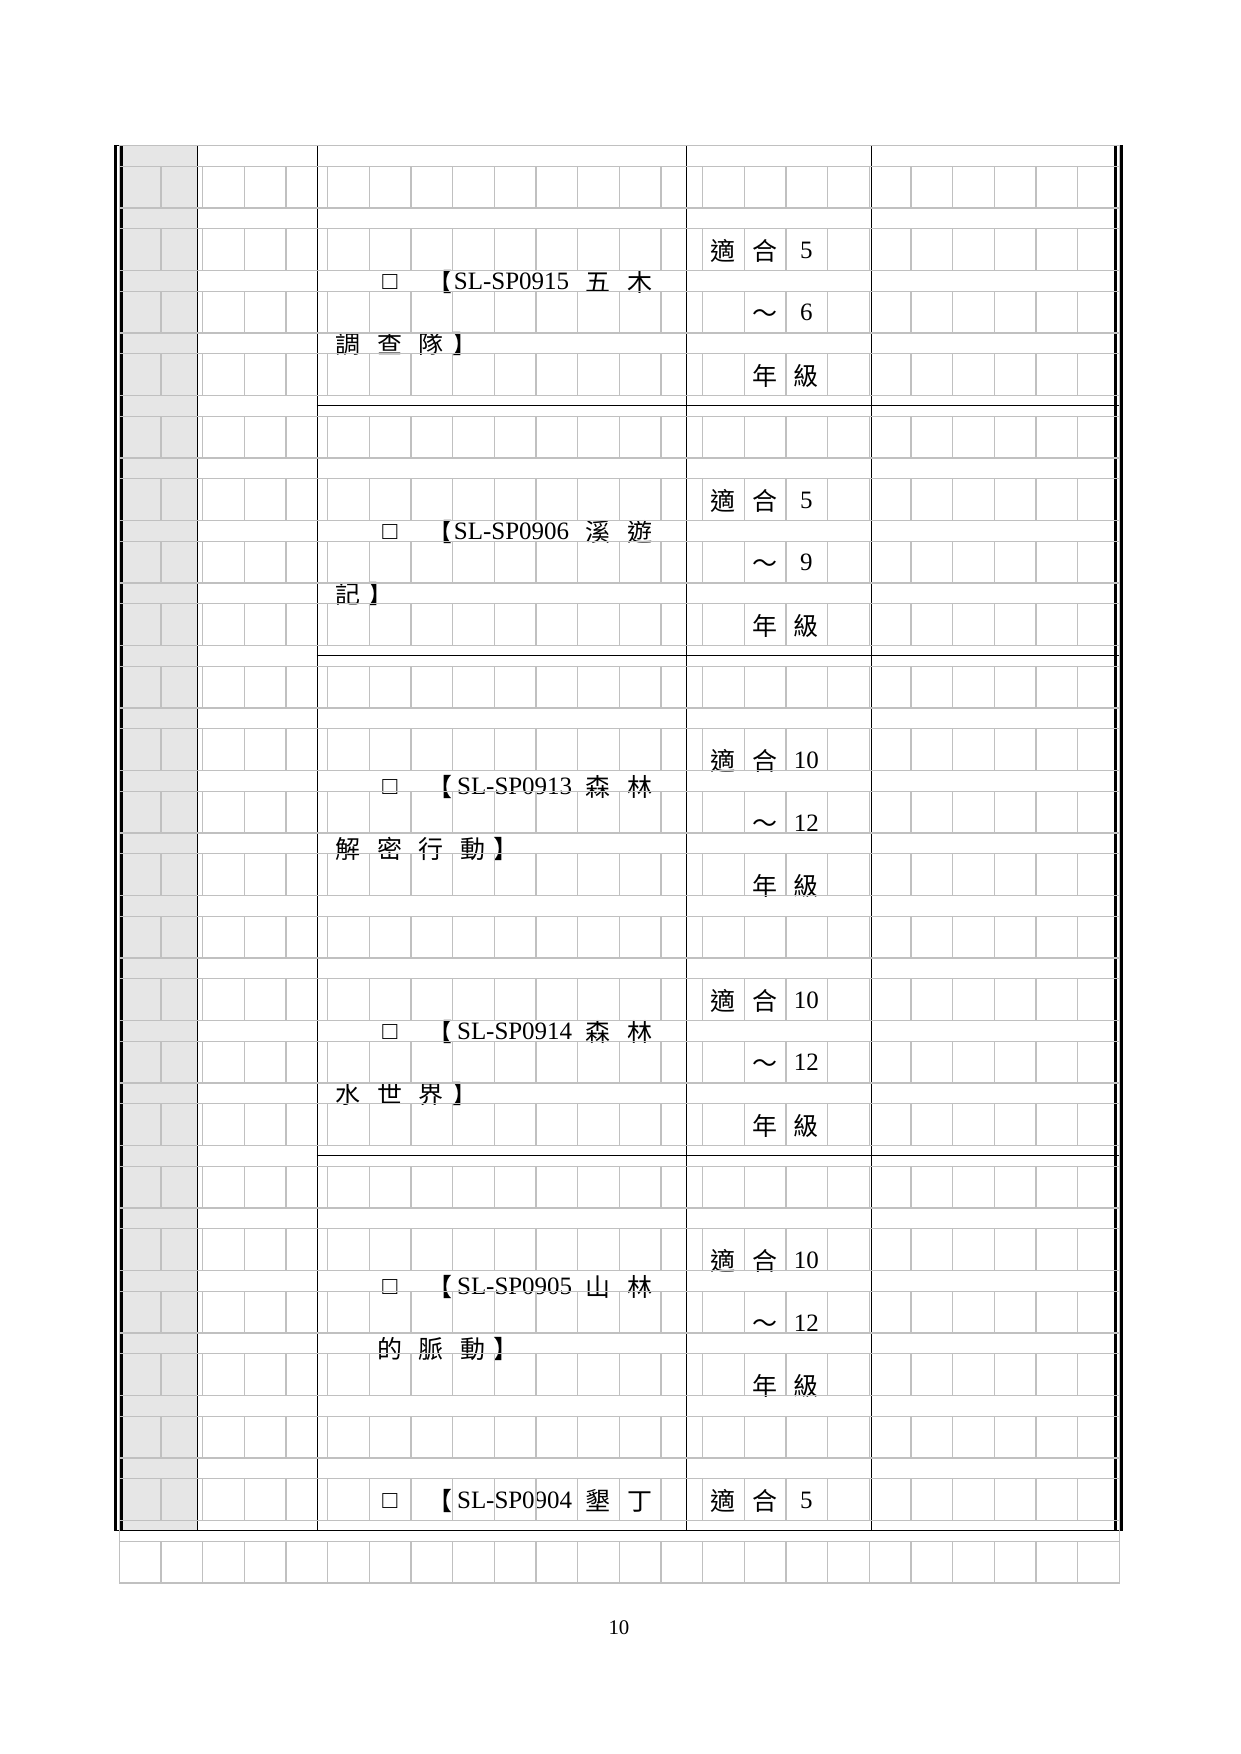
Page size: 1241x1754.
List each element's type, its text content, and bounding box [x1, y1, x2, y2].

table_cell [828, 229, 869, 270]
table_cell [1078, 1479, 1114, 1520]
table_cell [995, 1229, 1035, 1270]
table_cell □【SL-SP0915 五木調查隊】 [620, 167, 660, 207]
table_cell [287, 1292, 317, 1332]
table_cell [995, 542, 1035, 582]
table_cell [198, 771, 317, 791]
table_cell □【SL-SP0904墾丁追追追】 [453, 1479, 494, 1520]
table_cell [687, 1084, 871, 1103]
table_cell [828, 979, 869, 1020]
table_cell □【SL-SP0914森林水世界】 [662, 1104, 686, 1145]
table_cell [703, 604, 744, 645]
table_cell [912, 917, 952, 957]
table_cell □【SL-SP0906 溪遊記】 [662, 479, 686, 520]
table_cell □【SL-SP0904墾丁追追追】 [412, 1479, 452, 1520]
table_cell [203, 479, 244, 520]
table_cell □【SL-SP0905山林的脈動】 [537, 1167, 577, 1207]
table_cell [995, 479, 1035, 520]
table_cell [245, 167, 285, 207]
table_cell □【SL-SP0913森林解密行動】 [578, 667, 619, 707]
table_cell [245, 1417, 285, 1457]
table_cell [123, 667, 160, 707]
table_cell [198, 167, 202, 207]
table_cell □【SL-SP0915 五木調查隊】 [328, 167, 369, 207]
table_cell [203, 667, 244, 707]
table_cell □【SL-SP0906 溪遊記】 [662, 604, 686, 645]
table_cell [953, 417, 994, 457]
table_cell □【SL-SP0906 溪遊記】 [328, 542, 369, 582]
table_cell [703, 167, 744, 207]
table_cell [687, 479, 702, 520]
table_cell [912, 167, 952, 207]
table_cell [872, 334, 1114, 353]
table_cell [198, 396, 317, 416]
table_cell [995, 1292, 1035, 1332]
table_cell [198, 459, 317, 478]
table_cell [162, 417, 197, 457]
table_cell [198, 1271, 317, 1291]
table_cell [995, 1354, 1035, 1395]
table_cell □【SL-SP0914森林水世界】 [460, 1084, 686, 1103]
table_cell 適合10～12年級 [828, 729, 869, 770]
table_cell □【SL-SP0913森林解密行動】 [537, 792, 577, 832]
table_cell □【SL-SP0913森林解密行動】 [578, 729, 619, 770]
table_cell [198, 1209, 317, 1228]
table_cell □【SL-SP0906 溪遊記】 [370, 604, 410, 645]
table_cell □【SL-SP0915 五木調查隊】 [662, 354, 686, 395]
table_cell [1037, 417, 1077, 457]
table_cell [687, 1479, 702, 1520]
table_cell [198, 1167, 202, 1207]
table_cell □【SL-SP0906 溪遊記】 [376, 584, 686, 603]
table_cell [995, 354, 1035, 395]
table_cell [872, 292, 910, 332]
table_cell [123, 1146, 197, 1166]
table_cell [687, 1146, 871, 1155]
table_cell [198, 834, 317, 853]
table_cell □【SL-SP0914森林水世界】 [318, 1042, 327, 1082]
table_cell [872, 1146, 1114, 1155]
table_cell □【SL-SP0914森林水世界】 [370, 1104, 410, 1145]
table_cell [745, 1417, 785, 1457]
table_cell □【SL-SP0906 溪遊記】 [620, 417, 660, 457]
table_cell □【SL-SP0915 五木調查隊】 [620, 292, 660, 332]
table_cell [162, 292, 197, 332]
table_cell □【SL-SP0914森林水世界】 [620, 1104, 660, 1145]
table_cell [872, 917, 910, 957]
table_cell 適合10～12年級 [828, 1229, 869, 1270]
table_cell □【SL-SP0905山林的脈動】 [453, 1354, 494, 1395]
table_cell 合 [745, 229, 785, 270]
table_cell [828, 1417, 869, 1457]
table_cell [245, 854, 285, 895]
table_cell □【SL-SP0906 溪遊記】 [537, 417, 577, 457]
table_cell [687, 1521, 871, 1530]
table_cell [123, 1042, 160, 1082]
table_cell [123, 229, 160, 270]
table_cell [198, 542, 202, 582]
table_cell [198, 479, 202, 520]
table_cell [912, 1417, 952, 1457]
table_cell [203, 854, 244, 895]
table_cell □【SL-SP0913森林解密行動】 [620, 792, 660, 832]
table_cell □【SL-SP0914森林水世界】 [318, 1084, 347, 1103]
table_cell □【SL-SP0913森林解密行動】 [537, 854, 577, 895]
table_cell □【SL-SP0904墾丁追追追】 [318, 1417, 327, 1457]
table_cell [787, 167, 827, 207]
table_cell [198, 979, 202, 1020]
table_cell □【SL-SP0914森林水世界】 [318, 979, 327, 1020]
table_cell [123, 1396, 197, 1416]
table_cell [162, 229, 197, 270]
table_cell □【SL-SP0906 溪遊記】 [620, 542, 660, 582]
table_cell [703, 1104, 744, 1145]
table_cell [787, 917, 827, 957]
table_cell □【SL-SP0906 溪遊記】 [453, 417, 494, 457]
table_cell □【SL-SP0905山林的脈動】 [318, 1354, 327, 1395]
table_cell 合 [745, 979, 785, 1020]
table_cell 適合10～12年級 [687, 667, 702, 707]
table_cell [203, 167, 244, 207]
table_cell □【SL-SP0914森林水世界】 [646, 1021, 686, 1041]
table_cell □【SL-SP0913森林解密行動】 [662, 729, 686, 770]
table_cell [198, 604, 202, 645]
table_cell [912, 1042, 952, 1082]
table_cell □【SL-SP0906 溪遊記】 [537, 479, 577, 520]
table_cell [872, 1156, 1114, 1166]
table_cell □【SL-SP0905山林的脈動】 [328, 1167, 369, 1207]
table_cell [162, 1167, 197, 1207]
table_cell [1037, 1167, 1077, 1207]
table_cell □【SL-SP0914森林水世界】 [578, 1104, 619, 1145]
table_cell [123, 1354, 160, 1395]
table_cell [872, 729, 910, 770]
table_cell [203, 917, 244, 957]
table_cell □【SL-SP0913森林解密行動】 [318, 656, 686, 666]
table_cell [872, 646, 1114, 655]
table_cell [872, 1167, 910, 1207]
table_cell [872, 604, 910, 645]
table_cell [287, 479, 317, 520]
table_cell [872, 584, 1114, 603]
table_cell [198, 667, 202, 707]
table_cell [287, 1354, 317, 1395]
table_cell [912, 292, 952, 332]
table_cell [687, 417, 702, 457]
table_cell [245, 1292, 285, 1332]
table_cell □【SL-SP0905山林的脈動】 [662, 1292, 686, 1332]
table_cell [828, 917, 869, 957]
table_cell [872, 1396, 1114, 1416]
table_cell [123, 584, 197, 603]
table_cell [245, 354, 285, 395]
table_cell □【SL-SP0906 溪遊記】 [318, 459, 686, 478]
table_cell □【SL-SP0913森林解密行動】 [495, 792, 535, 832]
table_cell □【SL-SP0913森林解密行動】 [318, 792, 327, 832]
table_cell [953, 1354, 994, 1395]
table_cell [872, 479, 910, 520]
table_cell 5 [787, 1479, 827, 1520]
table_cell [912, 1479, 952, 1520]
table_cell 適合10～12年級 [703, 1354, 744, 1395]
table_cell 適合10～12年級 [745, 792, 785, 832]
table_cell 適合10～12年級 [703, 854, 744, 895]
table_cell [123, 959, 197, 978]
table_cell [162, 542, 197, 582]
table_cell [162, 1479, 197, 1520]
table_cell [1078, 1417, 1114, 1457]
table_cell □【SL-SP0913森林解密行動】 [318, 709, 686, 728]
table_cell [687, 959, 871, 978]
table_cell [872, 656, 1114, 666]
table_cell [687, 167, 702, 207]
table_cell □【SL-SP0915 五木調查隊】 [537, 229, 577, 270]
table_cell □【SL-SP0915 五木調查隊】 [328, 292, 369, 332]
table_cell □【SL-SP0906 溪遊記】 [318, 406, 686, 416]
table_cell [203, 542, 244, 582]
table_cell [953, 167, 994, 207]
table_cell □【SL-SP0906 溪遊記】 [495, 542, 535, 582]
table_cell [995, 667, 1035, 707]
table_cell [953, 1229, 994, 1270]
table_cell 級 [787, 604, 827, 645]
table_cell [687, 271, 871, 291]
table_cell □【SL-SP0914森林水世界】 [328, 1104, 369, 1145]
table_cell [995, 979, 1035, 1020]
table_cell □【SL-SP0915 五木調查隊】 [620, 229, 660, 270]
table_cell □【SL-SP0915 五木調查隊】 [446, 271, 638, 291]
table_cell [287, 1167, 317, 1207]
table_cell □【SL-SP0915 五木調查隊】 [578, 229, 619, 270]
table_cell [872, 1417, 910, 1457]
table_cell [162, 1354, 197, 1395]
table_cell 適合10～12年級 [687, 834, 871, 853]
table_cell [1078, 1042, 1114, 1082]
table_cell □【SL-SP0914森林水世界】 [412, 1042, 452, 1082]
table_cell □【SL-SP0913森林解密行動】 [412, 667, 452, 707]
table_cell 適合10～12年級 [828, 792, 869, 832]
table_cell [162, 354, 197, 395]
table_cell [703, 542, 744, 582]
table_cell [872, 979, 910, 1020]
table_cell 適 [703, 979, 744, 1020]
table_cell [123, 334, 197, 353]
table_cell □【SL-SP0905山林的脈動】 [318, 1334, 686, 1353]
table_cell [872, 1334, 1114, 1353]
table_cell [198, 1459, 317, 1478]
table_cell [1037, 1292, 1077, 1332]
table_cell [872, 667, 910, 707]
table_cell [198, 1084, 317, 1103]
table_cell □【SL-SP0915 五木調查隊】 [495, 167, 535, 207]
table_cell □【SL-SP0915 五木調查隊】 [318, 354, 327, 395]
table_cell [687, 584, 871, 603]
table_cell □【SL-SP0914森林水世界】 [578, 917, 619, 957]
table_cell □【SL-SP0914森林水世界】 [537, 1042, 577, 1082]
table_cell □【SL-SP0906 溪遊記】 [318, 479, 327, 520]
table_cell □【SL-SP0905山林的脈動】 [318, 1292, 327, 1332]
table_cell [872, 1292, 910, 1332]
table_cell □【SL-SP0915 五木調查隊】 [578, 167, 619, 207]
table_cell [245, 1354, 285, 1395]
table_cell □【SL-SP0913森林解密行動】 [495, 854, 535, 895]
table_cell □【SL-SP0906 溪遊記】 [495, 417, 535, 457]
table_cell [1078, 354, 1114, 395]
table_cell ～ [745, 292, 785, 332]
table_cell □【SL-SP0906 溪遊記】 [318, 584, 356, 603]
table_cell □【SL-SP0915 五木調查隊】 [640, 271, 686, 291]
table_cell □【SL-SP0905山林的脈動】 [328, 1229, 369, 1270]
table_cell [162, 667, 197, 707]
table_cell □【SL-SP0913森林解密行動】 [412, 729, 452, 770]
table_cell □【SL-SP0915 五木調查隊】 [412, 292, 452, 332]
table_cell [687, 292, 702, 332]
table_cell [198, 1479, 202, 1520]
table_cell [245, 292, 285, 332]
table_cell [123, 1167, 160, 1207]
table_cell [703, 417, 744, 457]
table_cell □【SL-SP0904墾丁追追追】 [328, 1417, 369, 1457]
table_cell □【SL-SP0904墾丁追追追】 [662, 1479, 686, 1520]
table_cell [203, 1167, 244, 1207]
table_cell 適合10～12年級 [828, 1167, 869, 1207]
table_cell [953, 1042, 994, 1082]
table_cell 適合10～12年級 [703, 1229, 744, 1270]
table_cell [872, 1479, 910, 1520]
table_cell □【SL-SP0914森林水世界】 [662, 1042, 686, 1082]
table_cell □【SL-SP0906 溪遊記】 [662, 542, 686, 582]
table_cell [245, 1104, 285, 1145]
table_cell [1037, 292, 1077, 332]
table_cell [953, 1292, 994, 1332]
table_cell [872, 771, 1114, 791]
table_cell [953, 354, 994, 395]
table_cell [123, 146, 197, 166]
table_cell [745, 917, 785, 957]
table_cell [245, 917, 285, 957]
table_cell [872, 354, 910, 395]
table_cell [703, 1042, 744, 1082]
table_cell [828, 542, 869, 582]
table_cell 適合10～12年級 [703, 667, 744, 707]
table_cell [198, 1229, 202, 1270]
table_cell □【SL-SP0913森林解密行動】 [318, 834, 686, 853]
table_cell □【SL-SP0914森林水世界】 [318, 1021, 444, 1041]
table_cell [687, 396, 871, 405]
table_cell 年 [745, 354, 785, 395]
table_cell [995, 1042, 1035, 1082]
table_cell [995, 1104, 1035, 1145]
table_cell [198, 1104, 202, 1145]
table_cell [687, 1459, 871, 1478]
table_cell [123, 396, 197, 416]
table_cell [1037, 1229, 1077, 1270]
table_cell 適合10～12年級 [745, 729, 785, 770]
table_cell □【SL-SP0905山林的脈動】 [578, 1229, 619, 1270]
table_cell [198, 209, 317, 228]
table_cell [1078, 792, 1114, 832]
table_cell □【SL-SP0905山林的脈動】 [412, 1292, 452, 1332]
table_cell [1078, 729, 1114, 770]
table_cell [1078, 1104, 1114, 1145]
table_cell [912, 604, 952, 645]
table_cell □【SL-SP0915 五木調查隊】 [318, 146, 686, 166]
table_cell [1037, 917, 1077, 957]
table_cell [703, 354, 744, 395]
table_cell □【SL-SP0913森林解密行動】 [578, 792, 619, 832]
table_cell [162, 854, 197, 895]
table_cell [245, 1167, 285, 1207]
table_cell 適合10～12年級 [828, 1354, 869, 1395]
table_cell □【SL-SP0904墾丁追追追】 [328, 1479, 369, 1520]
table_cell [1037, 1417, 1077, 1457]
table_cell [198, 1146, 317, 1166]
table_cell 適合10～12年級 [745, 1292, 785, 1332]
table_cell □【SL-SP0905山林的脈動】 [412, 1229, 452, 1270]
table_cell □【SL-SP0915 五木調查隊】 [328, 354, 369, 395]
table_cell [828, 354, 869, 395]
table_cell [123, 917, 160, 957]
table_cell □【SL-SP0905山林的脈動】 [412, 1167, 452, 1207]
table_cell [123, 417, 160, 457]
table_cell □【SL-SP0906 溪遊記】 [620, 604, 660, 645]
table_cell [245, 1042, 285, 1082]
table_cell [912, 1292, 952, 1332]
table_cell [123, 271, 197, 291]
table_cell □【SL-SP0905山林的脈動】 [318, 1156, 686, 1166]
table_cell 適合10～12年級 [745, 854, 785, 895]
table_cell [198, 854, 202, 895]
table_cell [872, 834, 1114, 853]
table_cell [912, 979, 952, 1020]
table_cell □【SL-SP0905山林的脈動】 [620, 1229, 660, 1270]
table_cell [198, 1042, 202, 1082]
table_cell [912, 542, 952, 582]
table_cell [953, 1479, 994, 1520]
table_cell □【SL-SP0906 溪遊記】 [578, 542, 619, 582]
table_cell 適合10～12年級 [687, 1271, 871, 1291]
table_cell [1037, 604, 1077, 645]
table_cell [872, 1021, 1114, 1041]
table_cell [198, 292, 202, 332]
table_cell □【SL-SP0905山林的脈動】 [620, 1167, 660, 1207]
table_cell [912, 354, 952, 395]
table_cell □【SL-SP0905山林的脈動】 [318, 1229, 327, 1270]
table_cell [162, 1104, 197, 1145]
table_cell □【SL-SP0906 溪遊記】 [446, 521, 600, 541]
table_cell [245, 417, 285, 457]
table_cell [995, 1417, 1035, 1457]
table_cell □【SL-SP0915 五木調查隊】 [370, 167, 410, 207]
table_cell □【SL-SP0913森林解密行動】 [318, 771, 686, 791]
table_cell [703, 1417, 744, 1457]
table_cell 合 [745, 1479, 785, 1520]
table_cell 適合10～12年級 [687, 1229, 702, 1270]
table_cell 適合10～12年級 [828, 667, 869, 707]
table_cell [995, 854, 1035, 895]
table_cell 適合10～12年級 [787, 1354, 827, 1395]
table_cell □【SL-SP0915 五木調查隊】 [537, 354, 577, 395]
table_cell [1037, 979, 1077, 1020]
table_cell [123, 1334, 197, 1353]
table_cell [203, 354, 244, 395]
table_cell [872, 459, 1114, 478]
table_cell □【SL-SP0906 溪遊記】 [328, 604, 369, 645]
table_cell [123, 646, 197, 666]
table_cell [687, 459, 871, 478]
table_cell [872, 542, 910, 582]
table_cell □【SL-SP0913森林解密行動】 [370, 854, 410, 895]
table_cell [198, 334, 317, 353]
table_cell 9 [787, 542, 827, 582]
table_cell □【SL-SP0915 五木調查隊】 [537, 292, 577, 332]
table_cell [828, 417, 869, 457]
table_cell [687, 979, 702, 1020]
table_cell [703, 292, 744, 332]
table_cell [1037, 792, 1077, 832]
table_cell □【SL-SP0905山林的脈動】 [370, 1229, 410, 1270]
table_cell [687, 1021, 871, 1041]
table_cell [287, 667, 317, 707]
table_cell [287, 792, 317, 832]
table_cell [123, 1104, 160, 1145]
table_cell [1078, 1292, 1114, 1332]
table_cell □【SL-SP0906 溪遊記】 [318, 604, 327, 645]
table_cell [203, 1229, 244, 1270]
table_cell 適合10～12年級 [745, 1167, 785, 1207]
table_cell [198, 1334, 317, 1353]
table_cell [912, 1167, 952, 1207]
table_cell □【SL-SP0906 溪遊記】 [318, 646, 686, 655]
table_cell □【SL-SP0904墾丁追追追】 [495, 1417, 535, 1457]
table_cell □【SL-SP0913森林解密行動】 [318, 729, 327, 770]
table_cell [198, 896, 317, 916]
table_cell [787, 1417, 827, 1457]
table_cell □【SL-SP0904墾丁追追追】 [318, 1459, 686, 1478]
table_cell □【SL-SP0904墾丁追追追】 [370, 1417, 410, 1457]
table_cell [995, 417, 1035, 457]
table_cell [123, 1084, 197, 1103]
table_cell □【SL-SP0914森林水世界】 [370, 917, 410, 957]
table_cell 適 [703, 1479, 744, 1520]
table_cell □【SL-SP0913森林解密行動】 [662, 854, 686, 895]
table_cell □【SL-SP0905山林的脈動】 [318, 1271, 686, 1291]
table_cell [912, 1104, 952, 1145]
table_cell □【SL-SP0905山林的脈動】 [370, 1354, 410, 1395]
table_cell □【SL-SP0915 五木調查隊】 [370, 354, 410, 395]
table_cell [1037, 354, 1077, 395]
table_cell 適合10～12年級 [687, 729, 702, 770]
table_cell [203, 979, 244, 1020]
table_cell □【SL-SP0915 五木調查隊】 [453, 354, 494, 395]
table_cell 12 [787, 1042, 827, 1082]
table_cell [245, 1479, 285, 1520]
table_cell [287, 729, 317, 770]
table_cell [123, 1479, 160, 1520]
table_cell 級 [787, 354, 827, 395]
table_cell □【SL-SP0914森林水世界】 [495, 979, 535, 1020]
table_cell □【SL-SP0915 五木調查隊】 [318, 292, 327, 332]
table_cell 適合10～12年級 [787, 1167, 827, 1207]
table_cell □【SL-SP0906 溪遊記】 [635, 521, 686, 541]
table_cell □【SL-SP0905山林的脈動】 [578, 1167, 619, 1207]
table_cell □【SL-SP0906 溪遊記】 [598, 521, 638, 541]
table_cell □【SL-SP0915 五木調查隊】 [495, 292, 535, 332]
table_cell [245, 479, 285, 520]
table_cell □【SL-SP0905山林的脈動】 [662, 1167, 686, 1207]
table_cell 5 [787, 479, 827, 520]
table_cell 10 [787, 979, 827, 1020]
table_cell □【SL-SP0915 五木調查隊】 [412, 167, 452, 207]
table_cell [1078, 1167, 1114, 1207]
table_cell □【SL-SP0913森林解密行動】 [620, 667, 660, 707]
table_cell [1037, 542, 1077, 582]
table_cell □【SL-SP0904墾丁追追追】 [620, 1479, 660, 1520]
table_cell 年 [745, 1104, 785, 1145]
table_cell [872, 406, 1114, 416]
table_cell [912, 229, 952, 270]
table_cell 適合10～12年級 [687, 1167, 702, 1207]
table_cell 適 [703, 229, 744, 270]
table_cell 適合10～12年級 [703, 1167, 744, 1207]
table_cell □【SL-SP0915 五木調查隊】 [460, 334, 686, 353]
table_cell □【SL-SP0915 五木調查隊】 [358, 334, 420, 353]
table_cell [123, 209, 197, 228]
table_cell [162, 792, 197, 832]
table_cell □【SL-SP0913森林解密行動】 [370, 792, 410, 832]
table_cell □【SL-SP0906 溪遊記】 [412, 542, 452, 582]
table_cell □【SL-SP0915 五木調查隊】 [453, 229, 494, 270]
table_cell [198, 1417, 202, 1457]
table_cell [198, 1396, 317, 1416]
table_cell [198, 584, 317, 603]
table_cell [198, 521, 317, 541]
table_cell 適合10～12年級 [687, 1334, 871, 1353]
table_cell [203, 604, 244, 645]
table_cell 年 [745, 604, 785, 645]
table_cell □【SL-SP0914森林水世界】 [495, 1042, 535, 1082]
table_cell □【SL-SP0914森林水世界】 [370, 979, 410, 1020]
table_cell □【SL-SP0906 溪遊記】 [453, 479, 494, 520]
table_cell ～ [745, 542, 785, 582]
table_cell [198, 792, 202, 832]
table_cell □【SL-SP0906 溪遊記】 [318, 542, 327, 582]
table_cell [872, 1459, 1114, 1478]
table_cell ～ [745, 1042, 785, 1082]
table_cell [912, 1354, 952, 1395]
table_cell [1078, 854, 1114, 895]
table_cell [162, 1229, 197, 1270]
table_cell 適合10～12年級 [745, 1354, 785, 1395]
table_cell [1078, 1354, 1114, 1395]
table_cell □【SL-SP0915 五木調查隊】 [328, 229, 369, 270]
table_cell [162, 1042, 197, 1082]
table_cell [687, 917, 702, 957]
table_cell □【SL-SP0904墾丁追追追】 [495, 1479, 535, 1520]
table_cell [1037, 1104, 1077, 1145]
table_cell [198, 709, 317, 728]
table_cell □【SL-SP0906 溪遊記】 [578, 604, 619, 645]
table_cell □【SL-SP0915 五木調查隊】 [370, 229, 410, 270]
table_cell 適合10～12年級 [787, 1229, 827, 1270]
table_cell □【SL-SP0914森林水世界】 [412, 979, 452, 1020]
table_cell [123, 542, 160, 582]
table_cell [1037, 667, 1077, 707]
table_cell [287, 1042, 317, 1082]
table_cell [787, 417, 827, 457]
table_cell 適合10～12年級 [687, 896, 871, 916]
table_cell [912, 1229, 952, 1270]
table_cell [1037, 1354, 1077, 1395]
table_cell [872, 417, 910, 457]
table_cell □【SL-SP0906 溪遊記】 [620, 479, 660, 520]
table_cell □【SL-SP0913森林解密行動】 [662, 792, 686, 832]
table_cell [1078, 167, 1114, 207]
table_cell [287, 167, 317, 207]
table_cell □【SL-SP0913森林解密行動】 [620, 729, 660, 770]
table_cell [912, 667, 952, 707]
table_cell [872, 854, 910, 895]
table_cell [287, 1229, 317, 1270]
table_cell [123, 479, 160, 520]
table_cell [995, 229, 1035, 270]
table_cell □【SL-SP0915 五木調查隊】 [578, 292, 619, 332]
table_cell [287, 1104, 317, 1145]
table_cell [872, 1521, 1114, 1530]
table_cell □【SL-SP0906 溪遊記】 [578, 417, 619, 457]
table_cell [872, 146, 1114, 166]
table_cell [1037, 1042, 1077, 1082]
table_cell □【SL-SP0914森林水世界】 [495, 917, 535, 957]
table_cell [687, 146, 871, 166]
table_cell [203, 1354, 244, 1395]
table_cell □【SL-SP0914森林水世界】 [453, 1104, 494, 1145]
table_cell □【SL-SP0913森林解密行動】 [495, 729, 535, 770]
table_cell □【SL-SP0914森林水世界】 [328, 1042, 369, 1082]
table_cell □【SL-SP0915 五木調查隊】 [318, 396, 686, 405]
table_cell [745, 417, 785, 457]
table_cell □【SL-SP0905山林的脈動】 [662, 1229, 686, 1270]
table_cell □【SL-SP0915 五木調查隊】 [453, 167, 494, 207]
table_cell □【SL-SP0914森林水世界】 [453, 1042, 494, 1082]
table_cell [123, 167, 160, 207]
table_cell 適合10～12年級 [703, 1292, 744, 1332]
table_cell □【SL-SP0914森林水世界】 [578, 979, 619, 1020]
table_cell □【SL-SP0906 溪遊記】 [370, 417, 410, 457]
table_cell □【SL-SP0905山林的脈動】 [620, 1292, 660, 1332]
table_cell □【SL-SP0913森林解密行動】 [370, 729, 410, 770]
table_cell □【SL-SP0905山林的脈動】 [370, 1292, 410, 1332]
table_cell [123, 1229, 160, 1270]
table_cell [287, 1417, 317, 1457]
table_cell 適合10～12年級 [687, 1209, 871, 1228]
table_cell [123, 1209, 197, 1228]
table_cell [1078, 667, 1114, 707]
table_cell [995, 167, 1035, 207]
table_cell □【SL-SP0906 溪遊記】 [328, 479, 369, 520]
table_cell [162, 1417, 197, 1457]
table_cell [245, 979, 285, 1020]
table_cell □【SL-SP0914森林水世界】 [620, 1042, 660, 1082]
table_cell [287, 604, 317, 645]
table_cell 適合10～12年級 [687, 709, 871, 728]
table_cell [123, 1271, 197, 1291]
table_cell [953, 1104, 994, 1145]
table_cell □【SL-SP0905山林的脈動】 [328, 1354, 369, 1395]
table_cell [687, 1417, 702, 1457]
table_cell [245, 729, 285, 770]
table_cell [745, 167, 785, 207]
table_cell □【SL-SP0906 溪遊記】 [412, 417, 452, 457]
table_cell [203, 292, 244, 332]
table_cell [995, 1167, 1035, 1207]
table_cell 適合10～12年級 [787, 667, 827, 707]
table_cell [162, 604, 197, 645]
table_cell 5 [787, 229, 827, 270]
table_cell [198, 417, 202, 457]
table_cell □【SL-SP0904墾丁追追追】 [453, 1417, 494, 1457]
table_cell [1078, 292, 1114, 332]
table_cell [162, 479, 197, 520]
table_cell [953, 917, 994, 957]
table_cell □【SL-SP0906 溪遊記】 [349, 584, 374, 603]
table_cell □【SL-SP0914森林水世界】 [318, 1146, 686, 1155]
table_cell [198, 959, 317, 978]
table_cell [828, 1104, 869, 1145]
table_cell 適合10～12年級 [828, 854, 869, 895]
table_cell [953, 854, 994, 895]
table_cell [198, 146, 317, 166]
table_cell [995, 729, 1035, 770]
table_cell [123, 1417, 160, 1457]
table_cell □【SL-SP0915 五木調查隊】 [412, 229, 452, 270]
table_cell [162, 1292, 197, 1332]
table_cell [245, 1229, 285, 1270]
table_cell [123, 771, 197, 791]
table_cell [198, 354, 202, 395]
table_cell □【SL-SP0914森林水世界】 [318, 917, 327, 957]
table_cell □【SL-SP0915 五木調查隊】 [662, 292, 686, 332]
table_cell □【SL-SP0913森林解密行動】 [318, 854, 327, 895]
table_cell [912, 854, 952, 895]
table_cell □【SL-SP0906 溪遊記】 [328, 417, 369, 457]
table_cell □【SL-SP0906 溪遊記】 [318, 417, 327, 457]
table_cell [203, 1417, 244, 1457]
table_cell [198, 1521, 317, 1530]
table_cell [1078, 479, 1114, 520]
table_cell [872, 167, 910, 207]
table_cell [872, 1042, 910, 1082]
table_cell □【SL-SP0915 五木調查隊】 [620, 354, 660, 395]
table_cell 適合10～12年級 [687, 854, 702, 895]
table_cell □【SL-SP0915 五木調查隊】 [318, 229, 327, 270]
table_cell [198, 1021, 317, 1041]
table_cell [203, 417, 244, 457]
table_cell □【SL-SP0914森林水世界】 [537, 979, 577, 1020]
table_cell □【SL-SP0905山林的脈動】 [495, 1292, 535, 1332]
table_cell □【SL-SP0906 溪遊記】 [370, 542, 410, 582]
table_cell 適 [703, 479, 744, 520]
table_cell □【SL-SP0915 五木調查隊】 [370, 292, 410, 332]
table_cell □【SL-SP0906 溪遊記】 [412, 604, 452, 645]
table_cell [912, 479, 952, 520]
table_cell □【SL-SP0914森林水世界】 [318, 959, 686, 978]
table_cell [123, 354, 160, 395]
table_cell [198, 729, 202, 770]
table_cell □【SL-SP0914森林水世界】 [620, 917, 660, 957]
table_cell [198, 271, 317, 291]
table_cell [828, 604, 869, 645]
table_cell □【SL-SP0906 溪遊記】 [495, 604, 535, 645]
table_cell 級 [787, 1104, 827, 1145]
table_cell [953, 729, 994, 770]
table_cell [953, 229, 994, 270]
table_cell □【SL-SP0913森林解密行動】 [328, 729, 369, 770]
table_cell 適合10～12年級 [687, 771, 871, 791]
table_cell 合 [745, 479, 785, 520]
table_cell [872, 709, 1114, 728]
table_cell [287, 292, 317, 332]
table_cell 適合10～12年級 [745, 1229, 785, 1270]
table_cell 適合10～12年級 [687, 1354, 702, 1395]
table_cell [123, 459, 197, 478]
table_cell [1078, 1229, 1114, 1270]
table_cell □【SL-SP0905山林的脈動】 [495, 1354, 535, 1395]
table_cell [198, 1354, 202, 1395]
table_cell □【SL-SP0914森林水世界】 [453, 917, 494, 957]
table_cell [123, 709, 197, 728]
table_cell 適合10～12年級 [687, 792, 702, 832]
table_cell [1037, 1479, 1077, 1520]
table_cell □【SL-SP0915 五木調查隊】 [578, 354, 619, 395]
table_cell [828, 167, 869, 207]
table_cell □【SL-SP0906 溪遊記】 [318, 521, 444, 541]
table_cell [123, 854, 160, 895]
table_cell □【SL-SP0904墾丁追追追】 [662, 1417, 686, 1457]
table_cell □【SL-SP0914森林水世界】 [318, 1104, 327, 1145]
table_cell □【SL-SP0913森林解密行動】 [318, 896, 686, 916]
table_cell [872, 1209, 1114, 1228]
table_cell [687, 604, 702, 645]
table_cell □【SL-SP0913森林解密行動】 [620, 854, 660, 895]
table_cell □【SL-SP0904墾丁追追追】 [370, 1479, 410, 1520]
table_cell [872, 229, 910, 270]
table_cell □【SL-SP0914森林水世界】 [537, 917, 577, 957]
table_cell 適合10～12年級 [703, 792, 744, 832]
table_cell □【SL-SP0906 溪遊記】 [412, 479, 452, 520]
table_cell □【SL-SP0904墾丁追追追】 [537, 1479, 577, 1520]
table_cell [123, 792, 160, 832]
table_cell [123, 1021, 197, 1041]
table_cell 適合10～12年級 [703, 729, 744, 770]
table_cell 適合10～12年級 [687, 1156, 871, 1166]
table_cell [912, 792, 952, 832]
table_cell [872, 1104, 910, 1145]
table_cell 適合10～12年級 [828, 1292, 869, 1332]
table_cell [687, 209, 871, 228]
table_cell □【SL-SP0915 五木調查隊】 [453, 292, 494, 332]
table_cell □【SL-SP0915 五木調查隊】 [412, 354, 452, 395]
table_cell [287, 417, 317, 457]
table_cell □【SL-SP0914森林水世界】 [662, 979, 686, 1020]
table_cell [162, 917, 197, 957]
table_cell [995, 292, 1035, 332]
table_cell □【SL-SP0905山林的脈動】 [662, 1354, 686, 1395]
table_cell [687, 1042, 702, 1082]
table_cell □【SL-SP0905山林的脈動】 [537, 1229, 577, 1270]
table_cell □【SL-SP0905山林的脈動】 [318, 1396, 686, 1416]
table_cell □【SL-SP0914森林水世界】 [435, 1084, 458, 1103]
table_cell □【SL-SP0904墾丁追追追】 [578, 1417, 619, 1457]
table_cell □【SL-SP0915 五木調查隊】 [662, 229, 686, 270]
table_cell [703, 917, 744, 957]
table_cell [1078, 917, 1114, 957]
table_cell [687, 229, 702, 270]
table_cell [162, 167, 197, 207]
table_cell □【SL-SP0914森林水世界】 [662, 917, 686, 957]
table_cell [123, 729, 160, 770]
table_cell [123, 1521, 197, 1530]
table_cell □【SL-SP0905山林的脈動】 [495, 1167, 535, 1207]
table_cell □【SL-SP0906 溪遊記】 [578, 479, 619, 520]
table_cell [912, 729, 952, 770]
table_cell □【SL-SP0914森林水世界】 [620, 979, 660, 1020]
table_cell □【SL-SP0915 五木調查隊】 [495, 354, 535, 395]
table_cell □【SL-SP0914森林水世界】 [412, 917, 452, 957]
table_cell □【SL-SP0904墾丁追追追】 [620, 1417, 660, 1457]
table_cell [162, 729, 197, 770]
table_cell [123, 896, 197, 916]
table_cell [203, 1104, 244, 1145]
table_cell [872, 896, 1114, 916]
table_cell [1037, 479, 1077, 520]
table_cell [1078, 542, 1114, 582]
table_cell [123, 521, 197, 541]
table_cell □【SL-SP0913森林解密行動】 [328, 854, 369, 895]
table_cell □【SL-SP0905山林的脈動】 [537, 1292, 577, 1332]
table_cell □【SL-SP0905山林的脈動】 [578, 1292, 619, 1332]
table_cell [995, 1479, 1035, 1520]
table_cell [287, 917, 317, 957]
table_cell [953, 479, 994, 520]
table_cell □【SL-SP0906 溪遊記】 [495, 479, 535, 520]
table_cell [1037, 729, 1077, 770]
table_cell □【SL-SP0915 五木調查隊】 [662, 167, 686, 207]
table_cell [245, 667, 285, 707]
table_cell □【SL-SP0915 五木調查隊】 [318, 209, 686, 228]
table_cell □【SL-SP0914森林水世界】 [446, 1021, 633, 1041]
table_cell [828, 479, 869, 520]
table_cell [953, 979, 994, 1020]
table_cell □【SL-SP0905山林的脈動】 [318, 1167, 327, 1207]
table_cell 6 [787, 292, 827, 332]
table_cell [953, 1417, 994, 1457]
table_cell [287, 979, 317, 1020]
table_cell [953, 542, 994, 582]
table_cell [203, 1292, 244, 1332]
table_cell [872, 1271, 1114, 1291]
table_cell □【SL-SP0913森林解密行動】 [370, 667, 410, 707]
table_cell [123, 834, 197, 853]
table_cell □【SL-SP0915 五木調查隊】 [537, 167, 577, 207]
table_cell [287, 1479, 317, 1520]
table_cell □【SL-SP0913森林解密行動】 [412, 792, 452, 832]
table_cell [1078, 417, 1114, 457]
table_cell 適合10～12年級 [787, 1292, 827, 1332]
table_cell [953, 792, 994, 832]
table_cell □【SL-SP0913森林解密行動】 [453, 792, 494, 832]
table_cell [203, 1042, 244, 1082]
table_cell [287, 854, 317, 895]
table_cell [953, 292, 994, 332]
table_cell □【SL-SP0913森林解密行動】 [537, 667, 577, 707]
table_cell [287, 354, 317, 395]
table_cell □【SL-SP0914森林水世界】 [370, 1042, 410, 1082]
table_cell □【SL-SP0914森林水世界】 [412, 1104, 452, 1145]
table_cell □【SL-SP0905山林的脈動】 [537, 1354, 577, 1395]
table_cell □【SL-SP0914森林水世界】 [578, 1042, 619, 1082]
table_cell □【SL-SP0914森林水世界】 [328, 979, 369, 1020]
table_cell [953, 667, 994, 707]
table_cell □【SL-SP0913森林解密行動】 [328, 667, 369, 707]
table_cell □【SL-SP0913森林解密行動】 [537, 729, 577, 770]
table_cell [162, 979, 197, 1020]
table_cell 適合10～12年級 [687, 656, 871, 666]
table_cell [872, 1084, 1114, 1103]
table_cell [198, 917, 202, 957]
table_cell 適合10～12年級 [787, 729, 827, 770]
table_cell [198, 229, 202, 270]
table_cell □【SL-SP0906 溪遊記】 [370, 479, 410, 520]
table_cell 適合10～12年級 [787, 854, 827, 895]
table_cell [828, 1042, 869, 1082]
table_cell □【SL-SP0905山林的脈動】 [620, 1354, 660, 1395]
table_cell [245, 542, 285, 582]
table_cell [1037, 167, 1077, 207]
table_cell [828, 292, 869, 332]
table_cell □【SL-SP0905山林的脈動】 [453, 1167, 494, 1207]
table_cell □【SL-SP0904墾丁追追追】 [537, 1417, 577, 1457]
table_cell □【SL-SP0913森林解密行動】 [453, 854, 494, 895]
table_cell [995, 792, 1035, 832]
table_cell [245, 229, 285, 270]
table_cell □【SL-SP0913森林解密行動】 [453, 667, 494, 707]
table_cell [953, 1167, 994, 1207]
table_cell □【SL-SP0906 溪遊記】 [453, 542, 494, 582]
table_cell [872, 1354, 910, 1395]
table_cell □【SL-SP0905山林的脈動】 [412, 1354, 452, 1395]
table_cell [1037, 229, 1077, 270]
table_cell □【SL-SP0913森林解密行動】 [662, 667, 686, 707]
table_cell [687, 542, 702, 582]
table_cell □【SL-SP0913森林解密行動】 [412, 854, 452, 895]
table_cell [245, 604, 285, 645]
table_cell [123, 1292, 160, 1332]
table_cell [995, 604, 1035, 645]
table_cell □【SL-SP0914森林水世界】 [495, 1104, 535, 1145]
table_cell □【SL-SP0906 溪遊記】 [662, 417, 686, 457]
table_cell □【SL-SP0905山林的脈動】 [318, 1209, 686, 1228]
table_cell □【SL-SP0906 溪遊記】 [537, 542, 577, 582]
table_cell □【SL-SP0906 溪遊記】 [453, 604, 494, 645]
table_cell [123, 604, 160, 645]
table_cell □【SL-SP0915 五木調查隊】 [318, 334, 346, 353]
table_cell [287, 542, 317, 582]
table_cell □【SL-SP0915 五木調查隊】 [495, 229, 535, 270]
table_cell □【SL-SP0913森林解密行動】 [318, 667, 327, 707]
table_cell □【SL-SP0915 五木調查隊】 [318, 167, 327, 207]
table_cell □【SL-SP0904墾丁追追追】 [318, 1479, 327, 1520]
table_cell [872, 521, 1114, 541]
table_cell [872, 396, 1114, 405]
table_cell □【SL-SP0905山林的脈動】 [453, 1292, 494, 1332]
table_cell [1078, 979, 1114, 1020]
table_cell □【SL-SP0915 五木調查隊】 [434, 334, 458, 353]
table_cell [1078, 604, 1114, 645]
table_cell [687, 1104, 702, 1145]
table_cell □【SL-SP0905山林的脈動】 [370, 1167, 410, 1207]
table_cell 適合10～12年級 [745, 667, 785, 707]
table_cell [872, 209, 1114, 228]
table_cell □【SL-SP0904墾丁追追追】 [578, 1479, 619, 1520]
table_cell 適合10～12年級 [787, 792, 827, 832]
table_cell [203, 229, 244, 270]
table_cell [123, 292, 160, 332]
table_cell □【SL-SP0905山林的脈動】 [453, 1229, 494, 1270]
table_cell [687, 406, 871, 416]
table_cell [872, 1229, 910, 1270]
table_cell [123, 1459, 197, 1478]
table_cell [203, 792, 244, 832]
table_cell □【SL-SP0914森林水世界】 [384, 1084, 426, 1103]
table_cell □【SL-SP0914森林水世界】 [453, 979, 494, 1020]
table_cell □【SL-SP0904墾丁追追追】 [318, 1521, 686, 1530]
table_cell □【SL-SP0913森林解密行動】 [328, 792, 369, 832]
table_cell [1037, 854, 1077, 895]
table_cell □【SL-SP0914森林水世界】 [328, 917, 369, 957]
table_cell [203, 729, 244, 770]
table_cell 適合10～12年級 [687, 1292, 702, 1332]
table_cell □【SL-SP0915 五木調查隊】 [318, 271, 444, 291]
table_cell □【SL-SP0906 溪遊記】 [537, 604, 577, 645]
table_cell [912, 417, 952, 457]
table_cell [872, 792, 910, 832]
table_cell [828, 1479, 869, 1520]
table_cell [687, 646, 871, 655]
table_cell [287, 229, 317, 270]
table_cell [198, 646, 317, 666]
table_cell □【SL-SP0913森林解密行動】 [495, 667, 535, 707]
table_cell [995, 917, 1035, 957]
table_cell [198, 1292, 202, 1332]
table_cell □【SL-SP0913森林解密行動】 [453, 729, 494, 770]
table_cell □【SL-SP0905山林的脈動】 [328, 1292, 369, 1332]
table_cell [953, 604, 994, 645]
table_cell 適合10～12年級 [687, 1396, 871, 1416]
table_cell [687, 521, 871, 541]
table_cell □【SL-SP0913森林解密行動】 [578, 854, 619, 895]
table_cell [123, 979, 160, 1020]
table_cell [687, 354, 702, 395]
table_cell [1078, 229, 1114, 270]
table_cell □【SL-SP0905山林的脈動】 [578, 1354, 619, 1395]
table_cell [872, 271, 1114, 291]
table_cell [687, 334, 871, 353]
table_cell □【SL-SP0914森林水世界】 [537, 1104, 577, 1145]
table_cell □【SL-SP0914森林水世界】 [349, 1084, 382, 1103]
table_cell [872, 959, 1114, 978]
table_cell □【SL-SP0905山林的脈動】 [495, 1229, 535, 1270]
table_cell □【SL-SP0904墾丁追追追】 [412, 1417, 452, 1457]
table_cell [203, 1479, 244, 1520]
table_cell [245, 792, 285, 832]
